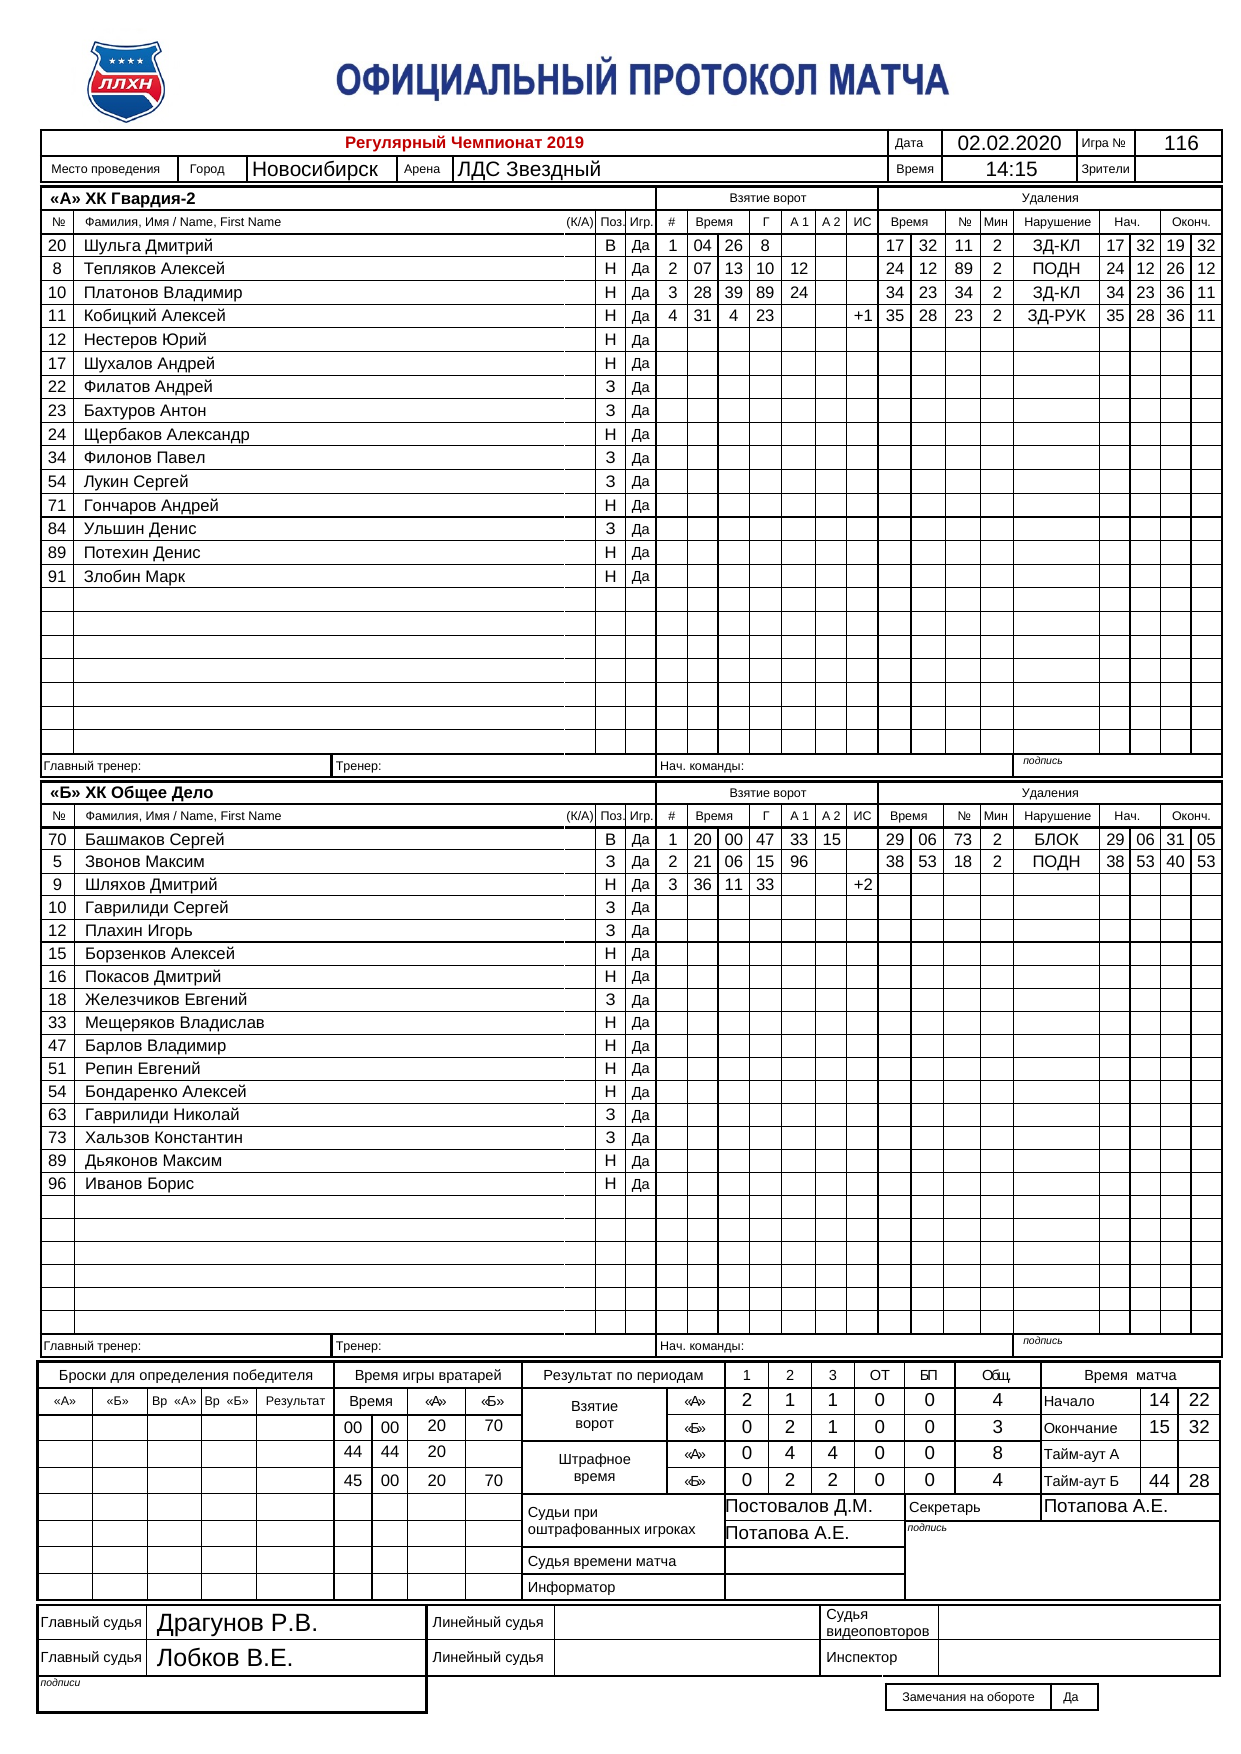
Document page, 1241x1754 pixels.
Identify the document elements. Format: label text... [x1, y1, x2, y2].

table_cell [565, 257, 595, 280]
table_cell [719, 541, 749, 564]
table_cell [981, 707, 1013, 729]
table_cell [626, 1242, 655, 1264]
table_cell [373, 1574, 407, 1599]
table_cell [719, 1288, 749, 1310]
table_cell Тайм-аут А [1042, 1441, 1140, 1467]
table_cell Н [596, 966, 625, 987]
table_cell 26 [719, 235, 749, 256]
table_cell [946, 446, 980, 469]
table_cell [946, 730, 980, 753]
table_cell [565, 376, 595, 398]
table_cell [1161, 588, 1190, 611]
table_cell 8 [956, 1442, 1040, 1467]
table_cell 34 [1100, 281, 1129, 303]
table_cell [1161, 989, 1190, 1011]
table_cell А 1 [782, 805, 815, 826]
table_cell [93, 1468, 147, 1493]
table_cell [946, 328, 980, 351]
table_cell [42, 707, 73, 729]
table_cell [688, 494, 717, 516]
table_cell [816, 1242, 846, 1264]
table_cell [847, 1150, 877, 1172]
table_cell [883, 1677, 1220, 1681]
table_cell [816, 1196, 846, 1218]
table_cell [688, 1196, 717, 1218]
table_cell [981, 874, 1013, 895]
table_cell 96 [782, 850, 815, 872]
table_cell З [596, 518, 625, 540]
table_cell [257, 1468, 333, 1493]
table_cell [1100, 541, 1129, 564]
table_cell [93, 1547, 147, 1573]
table_cell [657, 588, 687, 611]
table_cell Да [626, 874, 655, 895]
table_cell Филатов Андрей [74, 376, 564, 398]
table_cell [946, 612, 980, 634]
table_cell [1192, 541, 1221, 564]
table_cell [1100, 612, 1129, 634]
table_cell [981, 966, 1013, 987]
table_cell [1100, 423, 1129, 445]
table_cell [688, 1150, 717, 1172]
table_cell [1014, 1196, 1099, 1218]
table_cell [879, 399, 910, 422]
table_cell Линейный судья [428, 1606, 554, 1639]
table_cell [782, 328, 815, 351]
table_cell 35 [1100, 305, 1129, 327]
table_cell [912, 352, 945, 374]
table_cell 36 [1161, 305, 1190, 327]
table_cell Да [626, 352, 655, 374]
table_cell [816, 989, 846, 1011]
table_cell [1131, 636, 1160, 658]
table_cell [1131, 1035, 1160, 1057]
table_cell 0 [855, 1389, 904, 1413]
table_cell [782, 376, 815, 398]
table_cell Поз. [596, 805, 625, 826]
table_cell Главный судья [39, 1640, 146, 1675]
table_cell [1192, 352, 1221, 374]
table_cell [912, 518, 945, 540]
table_cell [1192, 1127, 1221, 1149]
table_cell [944, 1081, 980, 1103]
table_cell [782, 1127, 815, 1149]
table_cell Н [596, 541, 625, 564]
table_cell [981, 1012, 1013, 1033]
table_cell [657, 1058, 687, 1079]
table_cell «А» [668, 1442, 724, 1467]
table_cell [688, 989, 717, 1011]
table_cell [1100, 446, 1129, 469]
table_cell [847, 470, 877, 493]
table_cell 29 [879, 829, 910, 849]
table_cell [750, 683, 781, 706]
table_cell [657, 896, 687, 918]
table_cell 0 [855, 1442, 904, 1467]
table_cell [1014, 1242, 1099, 1264]
table_cell Да [626, 470, 655, 493]
table_cell [719, 423, 749, 445]
table_cell [148, 1468, 201, 1493]
table_cell [565, 399, 595, 422]
table_cell Мин [981, 211, 1013, 233]
table_cell [719, 966, 749, 987]
table_cell [1014, 659, 1099, 682]
table_cell [981, 1127, 1013, 1149]
table_cell [657, 636, 687, 658]
table_cell [596, 1219, 625, 1241]
table_cell 3 [657, 874, 687, 895]
table_cell [1014, 896, 1099, 918]
table_cell [782, 1058, 815, 1079]
table_cell [946, 470, 980, 493]
table_cell Штрафное время [523, 1442, 666, 1493]
table_cell 0 [905, 1468, 954, 1493]
table_cell [1192, 565, 1221, 587]
table_cell 47 [42, 1035, 74, 1057]
table_cell [847, 1265, 877, 1287]
table_cell [466, 1494, 521, 1520]
table_cell № [42, 211, 73, 233]
table_cell [1161, 966, 1190, 987]
table_cell [912, 636, 945, 658]
table_header Игра № [1078, 131, 1134, 155]
table_cell [782, 588, 815, 611]
table_cell [565, 541, 595, 564]
table_cell [719, 612, 749, 634]
table_cell [816, 305, 846, 327]
table_cell [1014, 1081, 1099, 1103]
table_cell [1131, 659, 1160, 682]
table_cell [944, 1242, 980, 1264]
table_cell [688, 730, 717, 753]
table_cell Н [596, 1012, 625, 1033]
table_cell Шульга Дмитрий [74, 235, 564, 256]
table_cell [946, 399, 980, 422]
table_cell Линейный судья [428, 1640, 554, 1675]
table_cell 2 [981, 235, 1013, 256]
table_cell 28 [688, 281, 717, 303]
table_cell [565, 659, 595, 682]
table_cell [879, 1311, 910, 1333]
table_cell [1131, 896, 1160, 918]
table_cell [1014, 1035, 1099, 1057]
table_cell [1192, 1265, 1221, 1287]
table_cell [1161, 730, 1190, 753]
table_cell [750, 352, 781, 374]
table_cell (К/А) [565, 805, 595, 826]
table_cell [879, 1150, 910, 1172]
table_cell [1100, 1081, 1129, 1103]
table_cell [688, 376, 717, 398]
table_cell [565, 1035, 595, 1057]
table_cell [816, 328, 846, 351]
table_cell [148, 1416, 201, 1440]
table_cell З [596, 399, 625, 422]
table_cell [657, 470, 687, 493]
table_cell [1179, 1441, 1219, 1467]
table_cell [750, 1058, 781, 1079]
table_cell [39, 1574, 92, 1599]
table_cell [1100, 1058, 1129, 1079]
table_cell [981, 1288, 1013, 1310]
table_cell [565, 305, 595, 327]
table_cell [1192, 1058, 1221, 1079]
table_cell [688, 1242, 717, 1264]
table_cell [847, 257, 877, 280]
table_cell [816, 1311, 846, 1333]
table_cell 34 [946, 281, 980, 303]
table_cell «Б» [668, 1415, 724, 1440]
table_cell [1100, 966, 1129, 987]
table_cell [257, 1547, 333, 1573]
table_cell [1161, 1288, 1190, 1310]
table_cell [1161, 1265, 1190, 1287]
table_cell [1131, 1058, 1160, 1079]
table_cell [1014, 423, 1099, 445]
table_header БП [905, 1363, 954, 1387]
table_cell [596, 659, 625, 682]
table_cell [688, 1288, 717, 1310]
table_cell 4 [657, 305, 687, 327]
table_cell [946, 683, 980, 706]
table_cell [879, 565, 910, 587]
table_cell [719, 565, 749, 587]
table_cell [719, 352, 749, 374]
table_cell [782, 1173, 815, 1195]
table_cell 24 [782, 281, 815, 303]
table_cell [879, 920, 910, 941]
table_cell [688, 707, 717, 729]
table_cell [719, 1265, 749, 1287]
table_cell [596, 707, 625, 729]
table_cell [1131, 1288, 1160, 1310]
table_cell [782, 896, 815, 918]
table_cell [93, 1416, 147, 1440]
table_cell [946, 707, 980, 729]
table_cell Н [596, 328, 625, 351]
table_cell Да [626, 1035, 655, 1057]
table_cell [879, 518, 910, 540]
table_cell [879, 636, 910, 658]
table_cell [75, 1288, 564, 1310]
table_cell [816, 920, 846, 941]
table_cell 15 [42, 943, 74, 964]
table_cell 29 [1100, 829, 1129, 849]
table_cell [1131, 920, 1160, 941]
table_cell [688, 1058, 717, 1079]
table_cell [1192, 328, 1221, 351]
table_cell Окончание [1042, 1415, 1140, 1440]
table_cell [42, 683, 73, 706]
table_cell [816, 1173, 846, 1195]
table_cell [565, 565, 595, 587]
table_cell [1100, 1311, 1129, 1333]
table_cell [912, 399, 945, 422]
table_cell [565, 352, 595, 374]
table_cell 12 [912, 257, 945, 280]
table_cell [912, 588, 945, 611]
table_cell 0 [855, 1468, 904, 1493]
table_cell [565, 470, 595, 493]
table_cell Хальзов Константин [75, 1127, 564, 1149]
table_cell Время [335, 1389, 407, 1413]
table_cell [1192, 494, 1221, 516]
table_cell [847, 850, 877, 872]
table_cell [816, 257, 846, 280]
table_cell подпись [1014, 755, 1221, 776]
table_cell [626, 659, 655, 682]
table_cell [912, 1058, 943, 1079]
table_cell [657, 1242, 687, 1264]
table_cell [74, 659, 564, 682]
table_cell [565, 1311, 595, 1333]
table_cell [39, 1468, 92, 1493]
table_cell [1161, 541, 1190, 564]
table_cell [565, 1058, 595, 1079]
table_cell [626, 707, 655, 729]
table_cell [726, 1548, 904, 1573]
table_cell [1100, 328, 1129, 351]
table_cell [1131, 730, 1160, 753]
table_cell [944, 1219, 980, 1241]
table_cell ЛДС Звездный [454, 157, 887, 181]
table_cell [719, 1012, 749, 1033]
table_cell [782, 1265, 815, 1287]
table_cell [847, 235, 877, 256]
table_cell Да [626, 541, 655, 564]
table_cell [626, 1288, 655, 1310]
table_cell [750, 1242, 781, 1264]
table_cell [335, 1494, 371, 1520]
table_cell [202, 1416, 256, 1440]
table_cell 24 [879, 257, 910, 280]
table_cell [688, 920, 717, 941]
table_cell [879, 966, 910, 987]
table_cell [1014, 920, 1099, 941]
table_cell [879, 683, 910, 706]
table_cell [981, 352, 1013, 374]
table_cell 31 [688, 305, 717, 327]
table_cell [1100, 707, 1129, 729]
table_cell [946, 541, 980, 564]
table_cell [93, 1521, 147, 1546]
table_cell [1131, 943, 1160, 964]
table_cell [719, 1242, 749, 1264]
table_cell [912, 1012, 943, 1033]
table_cell [981, 1058, 1013, 1079]
table_cell [1192, 518, 1221, 540]
table_cell [912, 1035, 943, 1057]
table_cell [1192, 1150, 1221, 1172]
table_cell № [946, 211, 980, 233]
table_cell [981, 1265, 1013, 1287]
table_cell [596, 730, 625, 753]
table_cell [782, 989, 815, 1011]
table_cell В [596, 235, 625, 256]
table_cell [719, 470, 749, 493]
table_cell Время [889, 157, 941, 181]
table_cell Репин Евгений [75, 1058, 564, 1079]
table_cell [596, 1242, 625, 1264]
table_cell [565, 423, 595, 445]
table_cell [981, 730, 1013, 753]
table_cell 4 [719, 305, 749, 327]
table_cell Железчиков Евгений [75, 989, 564, 1011]
table_cell [944, 1150, 980, 1172]
table_cell [75, 1242, 564, 1264]
table_cell [1100, 1265, 1129, 1287]
table_cell [912, 1081, 943, 1103]
table_cell [782, 565, 815, 587]
table_cell [847, 707, 877, 729]
table_cell [565, 1219, 595, 1241]
table_cell [688, 1104, 717, 1126]
table_cell [912, 328, 945, 351]
table_cell [750, 659, 781, 682]
table_cell [1141, 1441, 1177, 1467]
table_cell [1100, 1012, 1129, 1033]
table_cell [981, 1196, 1013, 1218]
table_cell [912, 376, 945, 398]
table_cell [39, 1441, 92, 1467]
table_cell Тепляков Алексей [74, 257, 564, 280]
table_cell [847, 683, 877, 706]
table_cell [626, 1311, 655, 1333]
table_cell [981, 518, 1013, 540]
table_cell подпись [906, 1522, 1219, 1599]
table_cell [257, 1416, 333, 1440]
table_cell [1161, 565, 1190, 587]
table_cell [1131, 874, 1160, 895]
table_cell [1131, 1311, 1160, 1333]
table_cell [1161, 943, 1190, 964]
table_cell Гончаров Андрей [74, 494, 564, 516]
table_cell [912, 612, 945, 634]
table_cell Дьяконов Максим [75, 1150, 564, 1172]
table_cell 23 [1131, 281, 1160, 303]
table_cell [879, 1196, 910, 1218]
table_cell Филонов Павел [74, 446, 564, 469]
table_cell [981, 1173, 1013, 1195]
table_cell [816, 1288, 846, 1310]
table_cell [657, 1311, 687, 1333]
table_cell Н [596, 943, 625, 964]
table_cell [565, 588, 595, 611]
table_cell [1100, 943, 1129, 964]
table_cell Нестеров Юрий [74, 328, 564, 351]
table_cell [816, 1127, 846, 1149]
table_cell З [596, 989, 625, 1011]
table_cell [565, 1012, 595, 1033]
table_cell [657, 565, 687, 587]
table_cell [565, 683, 595, 706]
table_cell Н [596, 257, 625, 280]
table_cell [202, 1441, 256, 1467]
table_cell [688, 446, 717, 469]
table_cell 26 [1161, 257, 1190, 280]
table_cell [847, 636, 877, 658]
table_cell [1014, 1058, 1099, 1079]
table_cell 07 [688, 257, 717, 280]
table_cell [1136, 157, 1221, 181]
table_cell [879, 1058, 910, 1079]
table_cell [879, 943, 910, 964]
table_cell [782, 1035, 815, 1057]
table_cell [816, 1058, 846, 1079]
table_cell Город [179, 157, 246, 181]
table_cell 11 [1192, 305, 1221, 327]
table_cell [912, 683, 945, 706]
table_cell [466, 1574, 521, 1599]
table_cell [1014, 494, 1099, 516]
table_cell [719, 920, 749, 941]
table_cell [782, 1104, 815, 1126]
table_header 2 [769, 1363, 811, 1387]
table_cell 3 [956, 1415, 1040, 1440]
table_cell [750, 399, 781, 422]
table_cell [42, 659, 73, 682]
table_cell [596, 612, 625, 634]
table_cell 2 [981, 257, 1013, 280]
table_cell [981, 636, 1013, 658]
table_cell Лобков В.Е. [147, 1640, 425, 1675]
table_cell [981, 1035, 1013, 1057]
table_cell [782, 1150, 815, 1172]
table_cell 0 [855, 1415, 904, 1440]
table_cell [39, 1494, 92, 1520]
table_cell 11 [42, 305, 73, 327]
table_cell [912, 966, 943, 987]
table_cell [879, 446, 910, 469]
table_cell [782, 518, 815, 540]
table_cell [912, 541, 945, 564]
table_cell [1131, 989, 1160, 1011]
table_cell [1131, 1150, 1160, 1172]
table_cell 2 [812, 1468, 854, 1493]
table_cell [657, 518, 687, 540]
table_cell [1131, 541, 1160, 564]
table_cell [719, 1150, 749, 1172]
table_cell Место проведения [42, 157, 177, 181]
table_cell [847, 1288, 877, 1310]
table_cell [1100, 1173, 1129, 1195]
table_cell [565, 1173, 595, 1195]
table_cell [816, 470, 846, 493]
table_cell [816, 943, 846, 964]
table_cell Время [879, 805, 943, 826]
table_cell [879, 1173, 910, 1195]
table_cell ЗД-КЛ [1014, 235, 1099, 256]
table_cell [816, 1150, 846, 1172]
table_cell [257, 1441, 333, 1467]
table_cell Потехин Денис [74, 541, 564, 564]
table_cell [816, 494, 846, 516]
table_cell [42, 730, 73, 753]
table_cell [1100, 1035, 1129, 1057]
table_cell [565, 612, 595, 634]
table_cell [596, 1311, 625, 1333]
table_cell [688, 943, 717, 964]
table_cell [847, 494, 877, 516]
table_cell 28 [1179, 1468, 1219, 1493]
table_cell [816, 612, 846, 634]
table_cell [688, 659, 717, 682]
table_cell «Б» [668, 1468, 724, 1493]
table_cell 0 [905, 1415, 954, 1440]
table_cell [879, 588, 910, 611]
table_cell Н [596, 494, 625, 516]
table_cell [912, 470, 945, 493]
table_cell [565, 518, 595, 540]
table_cell [596, 588, 625, 611]
table_cell [657, 707, 687, 729]
table_cell [1014, 399, 1099, 422]
table_cell 14:15 [943, 157, 1076, 181]
table_cell [688, 328, 717, 351]
table_cell Начало [1042, 1389, 1140, 1413]
table_cell [1161, 1081, 1190, 1103]
table_cell [912, 423, 945, 445]
table_cell 24 [1100, 257, 1129, 280]
table_cell 00 [373, 1416, 407, 1440]
table_cell 8 [42, 257, 73, 280]
table_cell [1100, 989, 1129, 1011]
table_cell [879, 423, 910, 445]
table_cell [657, 423, 687, 445]
table_cell [879, 352, 910, 374]
table_cell [847, 352, 877, 374]
table_cell [1161, 446, 1190, 469]
table_cell [1131, 399, 1160, 422]
table_cell [912, 1242, 943, 1264]
table_cell 23 [750, 305, 781, 327]
table_cell Нач. команды: [657, 755, 1012, 776]
table_cell [657, 1265, 687, 1287]
table_cell Н [596, 423, 625, 445]
table_cell 63 [42, 1104, 74, 1126]
table_cell [750, 494, 781, 516]
table_cell [1131, 494, 1160, 516]
table_cell [719, 1219, 749, 1241]
table_cell [626, 636, 655, 658]
table_cell [1131, 1012, 1160, 1033]
table_cell 2 [981, 850, 1013, 872]
table_cell [719, 989, 749, 1011]
table_cell [719, 518, 749, 540]
table_cell Вр «А» [148, 1389, 201, 1413]
table_cell [93, 1494, 147, 1520]
table_cell [657, 376, 687, 398]
table_cell [1131, 518, 1160, 540]
table_cell [42, 1196, 74, 1218]
table_cell [1161, 1104, 1190, 1126]
table_cell Нач. [1100, 805, 1160, 826]
table_cell (К/А) [565, 211, 595, 233]
table_cell 34 [879, 281, 910, 303]
table_cell Н [596, 1035, 625, 1057]
table_cell [596, 636, 625, 658]
table_cell [782, 494, 815, 516]
table_cell 21 [688, 850, 717, 872]
table_cell [565, 636, 595, 658]
table_cell подписи [39, 1677, 425, 1711]
table_cell [981, 659, 1013, 682]
table_cell З [596, 376, 625, 398]
table_cell Плахин Игорь [75, 920, 564, 941]
table_cell 9 [42, 874, 74, 895]
table_header Результат по периодам [523, 1363, 724, 1387]
table_cell Н [596, 305, 625, 327]
table_cell [847, 541, 877, 564]
table_cell Вр «Б» [202, 1389, 256, 1413]
table_cell [688, 636, 717, 658]
table_cell [981, 1150, 1013, 1172]
table_cell Игр. [626, 805, 655, 826]
table_cell [1192, 659, 1221, 682]
table_cell [782, 446, 815, 469]
table_cell 15 [816, 829, 846, 849]
table_cell [981, 494, 1013, 516]
table_cell [1192, 1311, 1221, 1333]
table_cell [879, 1127, 910, 1149]
table_cell [565, 494, 595, 516]
table_header Взятие ворот [657, 188, 877, 209]
table_cell [847, 1311, 877, 1333]
table_cell [1014, 1288, 1099, 1310]
table_cell [1192, 446, 1221, 469]
table_cell [1014, 1104, 1099, 1126]
table_cell Секретарь [906, 1495, 1040, 1520]
table_cell [782, 874, 815, 895]
table_cell [1100, 1127, 1129, 1149]
table_cell [1131, 1196, 1160, 1218]
table_cell [847, 423, 877, 445]
table_cell [719, 1035, 749, 1057]
table_cell [879, 874, 910, 895]
table_cell 44 [1141, 1468, 1177, 1493]
table_cell [1161, 1035, 1190, 1057]
table_cell [1100, 565, 1129, 587]
table_cell [750, 1265, 781, 1287]
table_cell [657, 1081, 687, 1103]
table_cell [202, 1494, 256, 1520]
table_cell [912, 989, 943, 1011]
table_cell Гаврилиди Николай [75, 1104, 564, 1126]
table_cell [688, 1012, 717, 1033]
table_cell [1131, 446, 1160, 469]
table_cell 38 [1100, 850, 1129, 872]
table_cell [1014, 966, 1099, 987]
table_cell [912, 730, 945, 753]
table_cell [657, 683, 687, 706]
table_cell Да [626, 989, 655, 1011]
table_cell [596, 683, 625, 706]
table_header 116 [1136, 131, 1221, 155]
table_cell [1014, 541, 1099, 564]
table_cell [373, 1547, 407, 1573]
table_cell [93, 1574, 147, 1599]
table_cell [879, 659, 910, 682]
table_cell [719, 896, 749, 918]
table_cell [42, 612, 73, 634]
table_cell [944, 966, 980, 987]
table_cell [626, 683, 655, 706]
table_cell 24 [42, 423, 73, 445]
table_cell [657, 989, 687, 1011]
table_cell [782, 541, 815, 564]
table_cell [750, 1288, 781, 1310]
table_cell [1100, 1242, 1129, 1264]
table_cell [657, 1012, 687, 1033]
table_cell [939, 1640, 1219, 1675]
table_cell 70 [466, 1416, 521, 1440]
table_cell 12 [1131, 257, 1160, 280]
table_cell [565, 1127, 595, 1149]
table_cell 00 [373, 1468, 407, 1493]
table_header Время матча [1042, 1363, 1219, 1387]
table_cell [944, 896, 980, 918]
table_cell [981, 470, 1013, 493]
table_cell [1014, 707, 1099, 729]
table_cell [1100, 920, 1129, 941]
table_cell 00 [335, 1416, 371, 1440]
table_header Замечания на обороте [887, 1685, 1050, 1709]
table_cell 40 [1161, 850, 1190, 872]
table_cell [879, 1081, 910, 1103]
table_cell Бахтуров Антон [74, 399, 564, 422]
table_cell [847, 943, 877, 964]
table_cell [944, 1058, 980, 1079]
table_cell [719, 683, 749, 706]
table_cell [981, 989, 1013, 1011]
table_cell [750, 423, 781, 445]
table_cell 2 [769, 1415, 811, 1440]
table_cell [335, 1521, 371, 1546]
table_cell А 2 [816, 805, 846, 826]
table_cell Иванов Борис [75, 1173, 564, 1195]
table_cell 2 [657, 257, 687, 280]
table_cell [565, 943, 595, 964]
table_cell [1131, 565, 1160, 587]
table_cell 32 [912, 235, 945, 256]
table_cell [39, 1547, 92, 1573]
table_cell [750, 328, 781, 351]
table_cell [688, 588, 717, 611]
table_cell [1192, 943, 1221, 964]
table_cell Тайм-аут Б [1042, 1468, 1140, 1493]
table_cell [565, 989, 595, 1011]
table_cell Н [596, 281, 625, 303]
table_cell [466, 1441, 521, 1467]
table_cell Арена [398, 157, 452, 181]
table_cell [408, 1547, 465, 1573]
table_cell [1161, 1242, 1190, 1264]
table_cell «Б» [93, 1389, 147, 1413]
table_cell [657, 1127, 687, 1149]
table_cell [555, 1640, 819, 1675]
table_cell 00 [719, 829, 749, 849]
table_cell [657, 966, 687, 987]
table_cell [782, 1311, 815, 1333]
table_cell [565, 1242, 595, 1264]
table_cell [750, 1311, 781, 1333]
table_cell [782, 659, 815, 682]
table_cell Взятие ворот [523, 1389, 666, 1440]
table_cell [816, 730, 846, 753]
table_cell Н [596, 1173, 625, 1195]
table_cell 47 [750, 829, 781, 849]
table_cell [782, 1196, 815, 1218]
table_cell [1100, 730, 1129, 753]
table_cell [816, 874, 846, 895]
table_cell [657, 328, 687, 351]
table_cell [565, 281, 595, 303]
table_cell [782, 730, 815, 753]
table_cell [1014, 446, 1099, 469]
table_cell 19 [1161, 235, 1190, 256]
table_cell 11 [719, 874, 749, 895]
table_cell 2 [981, 281, 1013, 303]
table_cell [879, 494, 910, 516]
table_cell [981, 423, 1013, 445]
table_cell [1161, 683, 1190, 706]
table_cell [719, 707, 749, 729]
table_cell [847, 1242, 877, 1264]
table_cell [847, 446, 877, 469]
table_cell Нач. [1100, 211, 1160, 233]
table_cell 06 [719, 850, 749, 872]
table_cell [657, 1196, 687, 1218]
table_header Регулярный Чемпионат 2019 [42, 131, 887, 155]
table_cell [1100, 352, 1129, 374]
table_cell № [42, 805, 74, 826]
table_cell Гаврилиди Сергей [75, 896, 564, 918]
table_cell [816, 446, 846, 469]
table_cell [782, 399, 815, 422]
table_cell [1131, 1242, 1160, 1264]
table_cell [816, 1265, 846, 1287]
table_cell [981, 376, 1013, 398]
table_cell 84 [42, 518, 73, 540]
table_cell 53 [1192, 850, 1221, 872]
table_cell 0 [726, 1442, 768, 1467]
table_cell [879, 328, 910, 351]
table_cell [688, 896, 717, 918]
table_cell [1192, 1173, 1221, 1195]
table_cell [657, 352, 687, 374]
table_cell [1192, 1219, 1221, 1241]
table_cell [1161, 328, 1190, 351]
table_cell [782, 707, 815, 729]
table_cell [981, 1311, 1013, 1333]
table_cell 53 [1131, 850, 1160, 872]
table_cell [565, 850, 595, 872]
table_cell [847, 399, 877, 422]
table_cell 28 [912, 305, 945, 327]
table_cell [847, 659, 877, 682]
table_cell [1192, 989, 1221, 1011]
table_cell [719, 1104, 749, 1126]
table_cell [1014, 1311, 1099, 1333]
table_cell [816, 683, 846, 706]
table_cell [1192, 1081, 1221, 1103]
table_cell [782, 235, 815, 256]
table_cell [750, 1150, 781, 1172]
table_cell [1161, 1219, 1190, 1241]
table_cell [816, 541, 846, 564]
table_cell [750, 636, 781, 658]
table_cell [879, 730, 910, 753]
table_cell [688, 683, 717, 706]
table_cell 17 [1100, 235, 1129, 256]
table_cell 18 [944, 850, 980, 872]
table_cell [1131, 683, 1160, 706]
table_cell 73 [42, 1127, 74, 1149]
table_cell 54 [42, 1081, 74, 1103]
table_cell [816, 376, 846, 398]
table_cell [1014, 1127, 1099, 1149]
table_cell [1014, 518, 1099, 540]
table_cell [626, 588, 655, 611]
table_cell [1192, 874, 1221, 895]
table_cell [626, 612, 655, 634]
table_cell Злобин Марк [74, 565, 564, 587]
table_cell [1161, 659, 1190, 682]
table_cell [1014, 636, 1099, 658]
table_cell Поз. [596, 211, 625, 233]
table_cell 17 [879, 235, 910, 256]
table_cell [335, 1574, 371, 1599]
table_cell [944, 1311, 980, 1333]
table_cell 89 [946, 257, 980, 280]
table_cell 89 [750, 281, 781, 303]
table_cell 4 [956, 1389, 1040, 1413]
table_cell [1100, 1150, 1129, 1172]
table_cell [657, 730, 687, 753]
table_cell 11 [946, 235, 980, 256]
table_cell [750, 1035, 781, 1057]
table_cell 28 [1131, 305, 1160, 327]
table_cell 31 [1161, 829, 1190, 849]
table_cell 1 [769, 1389, 811, 1413]
table_cell З [596, 920, 625, 941]
table_cell Потапова А.Е. [726, 1521, 904, 1546]
table_cell Н [596, 565, 625, 587]
table_header Да [1052, 1685, 1097, 1709]
table_cell подпись [1014, 1335, 1221, 1356]
table_cell [1100, 376, 1129, 398]
table_cell Да [626, 1058, 655, 1079]
table_cell [688, 1311, 717, 1333]
table_cell № [944, 805, 980, 826]
table_cell [912, 707, 945, 729]
table_cell 16 [42, 966, 74, 987]
table_cell [879, 896, 910, 918]
table_cell З [596, 1104, 625, 1126]
table_cell 11 [1192, 281, 1221, 303]
table_cell [912, 1196, 943, 1218]
table_cell [816, 850, 846, 872]
table_cell [1100, 1104, 1129, 1126]
table_cell [1192, 1196, 1221, 1218]
table_cell З [596, 470, 625, 493]
table_cell [1014, 1265, 1099, 1287]
table_cell [912, 565, 945, 587]
table_cell А 2 [816, 211, 846, 233]
table_cell [1161, 1012, 1190, 1033]
table_cell 12 [42, 920, 74, 941]
table_cell [39, 1416, 92, 1440]
table_cell Да [626, 829, 655, 849]
table_cell +1 [847, 305, 877, 327]
table_cell [750, 730, 781, 753]
table_cell [626, 1196, 655, 1218]
table_cell [42, 1311, 74, 1333]
table_cell [782, 305, 815, 327]
table_cell [782, 470, 815, 493]
table_cell [879, 707, 910, 729]
table_cell Потапова А.Е. [1042, 1495, 1219, 1520]
table_cell [981, 399, 1013, 422]
table_cell [657, 943, 687, 964]
table_cell 1 [812, 1389, 854, 1413]
table_cell [719, 399, 749, 422]
table_cell ИС [847, 211, 877, 233]
table_cell [946, 588, 980, 611]
table_cell Да [626, 565, 655, 587]
table_cell [719, 1081, 749, 1103]
table_header Время игры вратарей [335, 1363, 521, 1387]
table_cell [1131, 1265, 1160, 1287]
table_cell [944, 874, 980, 895]
table_cell [565, 730, 595, 753]
table_cell [565, 1288, 595, 1310]
table_cell [750, 1219, 781, 1241]
table_cell [42, 1265, 74, 1287]
table_cell 4 [769, 1442, 811, 1467]
table_cell [565, 1265, 595, 1287]
table_cell [565, 1150, 595, 1172]
table_cell 2 [726, 1389, 768, 1413]
table_cell Главный тренер: [42, 755, 330, 776]
table_cell [981, 896, 1013, 918]
table_cell [719, 1196, 749, 1218]
table_cell [719, 659, 749, 682]
table_cell Да [626, 494, 655, 516]
table_cell Мещеряков Владислав [75, 1012, 564, 1033]
table_cell [93, 1441, 147, 1467]
table_cell 38 [879, 850, 910, 872]
table_cell [657, 1104, 687, 1126]
table_cell 39 [719, 281, 749, 303]
table_cell 1 [657, 829, 687, 849]
table_cell [847, 376, 877, 398]
table_cell 06 [912, 829, 943, 849]
table_cell [816, 896, 846, 918]
table_cell [879, 470, 910, 493]
table_cell [816, 235, 846, 256]
table_cell 23 [912, 281, 945, 303]
table_cell Фамилия, Имя / Name, First Name [75, 805, 565, 826]
table_cell [657, 659, 687, 682]
table_cell [847, 1058, 877, 1079]
table_cell 0 [905, 1389, 954, 1413]
table_cell Новосибирск [248, 157, 396, 181]
table_cell [981, 612, 1013, 634]
table_cell [750, 896, 781, 918]
table_cell [565, 1104, 595, 1126]
table_cell 1 [657, 235, 687, 256]
table_cell [816, 707, 846, 729]
table_cell ЗД-КЛ [1014, 281, 1099, 303]
table_cell [912, 446, 945, 469]
table_cell Н [596, 1058, 625, 1079]
table_cell Платонов Владимир [74, 281, 564, 303]
table_cell 4 [956, 1468, 1040, 1493]
table_cell [944, 1012, 980, 1033]
table_cell [912, 896, 943, 918]
table_cell [565, 328, 595, 351]
table_cell [657, 920, 687, 941]
table_cell [626, 1219, 655, 1241]
table_cell [1131, 1219, 1160, 1241]
table_header 02.02.2020 [943, 131, 1076, 155]
table_cell [879, 376, 910, 398]
table_cell [1192, 470, 1221, 493]
table_cell [816, 518, 846, 540]
table_cell [1131, 352, 1160, 374]
table_cell [657, 1173, 687, 1195]
table_cell [981, 541, 1013, 564]
table_cell [1192, 1104, 1221, 1126]
table_cell [1131, 612, 1160, 634]
table_cell 18 [42, 989, 74, 1011]
table_cell [1131, 1104, 1160, 1126]
table_cell [148, 1494, 201, 1520]
table_cell Н [596, 1081, 625, 1103]
table_header Удаления [879, 783, 1221, 803]
table_cell [782, 352, 815, 374]
table_cell Да [626, 966, 655, 987]
table_cell [847, 1012, 877, 1033]
table_cell [626, 1265, 655, 1287]
table_cell 45 [335, 1468, 371, 1493]
table_cell Да [626, 1104, 655, 1126]
table_cell [1014, 470, 1099, 493]
table_cell [565, 966, 595, 987]
table_cell [148, 1441, 201, 1467]
table_cell [1161, 636, 1190, 658]
table_cell [981, 446, 1013, 469]
table_cell [946, 636, 980, 658]
table_cell З [596, 1127, 625, 1149]
table_cell [847, 896, 877, 918]
table_cell [202, 1547, 256, 1573]
table_cell 71 [42, 494, 73, 516]
table_header Общ. [956, 1363, 1040, 1387]
table_cell [1014, 1173, 1099, 1195]
table_cell [1192, 399, 1221, 422]
table_cell 2 [769, 1468, 811, 1493]
table_cell [1014, 683, 1099, 706]
table_cell [74, 636, 564, 658]
table_cell 32 [1179, 1415, 1219, 1440]
table_cell А 1 [782, 211, 815, 233]
table_cell [944, 1035, 980, 1057]
table_cell [750, 588, 781, 611]
table_cell Да [626, 376, 655, 398]
table_cell 73 [944, 829, 980, 849]
table_cell 33 [782, 829, 815, 849]
table_cell [750, 376, 781, 398]
table_cell Постовалов Д.М. [726, 1495, 904, 1520]
table_cell [782, 1219, 815, 1241]
table_cell 23 [42, 399, 73, 422]
table_cell 10 [42, 281, 73, 303]
table_cell [1161, 612, 1190, 634]
table_cell [1192, 707, 1221, 729]
table_cell 04 [688, 235, 717, 256]
table_cell [688, 1035, 717, 1057]
table_cell [847, 1035, 877, 1057]
table_cell 10 [42, 896, 74, 918]
table_cell # [657, 805, 687, 826]
table_cell Кобицкий Алексей [74, 305, 564, 327]
picture [5, 28, 1179, 129]
table_cell [1192, 730, 1221, 753]
table_cell 14 [1141, 1389, 1177, 1413]
table_cell Башмаков Сергей [75, 829, 564, 849]
table_cell [912, 920, 943, 941]
table_cell [782, 1081, 815, 1103]
table_cell [847, 612, 877, 634]
table_cell 89 [42, 541, 73, 564]
table_cell [1192, 636, 1221, 658]
table_cell [1161, 707, 1190, 729]
table_cell [565, 1081, 595, 1103]
table_cell [1161, 1058, 1190, 1079]
table_cell Да [626, 1012, 655, 1033]
table_cell [847, 1196, 877, 1218]
table_cell 22 [1179, 1389, 1219, 1413]
table_cell [1014, 612, 1099, 634]
table_cell Информатор [523, 1575, 724, 1599]
table_cell [657, 494, 687, 516]
table_cell Главный судья [39, 1606, 146, 1639]
table_cell [688, 1265, 717, 1287]
table_cell 54 [42, 470, 73, 493]
table_cell [750, 565, 781, 587]
table_cell [1161, 874, 1190, 895]
table_header «А» ХК Гвардия-2 [42, 188, 655, 209]
table_cell [879, 1104, 910, 1126]
table_cell [782, 920, 815, 941]
table_cell Лукин Сергей [74, 470, 564, 493]
table_cell Нарушение [1014, 211, 1099, 233]
table_cell [981, 588, 1013, 611]
table_cell [912, 1173, 943, 1195]
table_cell 32 [1131, 235, 1160, 256]
table_cell З [596, 896, 625, 918]
table_cell [944, 1104, 980, 1126]
table_cell Ульшин Денис [74, 518, 564, 540]
table_cell [1131, 588, 1160, 611]
table_cell [148, 1547, 201, 1573]
table_header 1 [726, 1363, 768, 1387]
table_cell [1161, 920, 1190, 941]
table_cell [1161, 352, 1190, 374]
table_cell [719, 446, 749, 469]
table_cell В [596, 829, 625, 849]
table_cell [1161, 494, 1190, 516]
table_cell [74, 588, 564, 611]
table_cell Да [626, 1150, 655, 1172]
table_cell [879, 541, 910, 564]
table_cell ПОДН [1014, 257, 1099, 280]
table_cell [1014, 874, 1099, 895]
table_cell [946, 565, 980, 587]
table_cell [626, 730, 655, 753]
table_cell [719, 494, 749, 516]
table_cell Да [626, 850, 655, 872]
table_cell [847, 1104, 877, 1126]
table_cell 17 [42, 352, 73, 374]
table_cell [1161, 1150, 1190, 1172]
table_cell [879, 1012, 910, 1033]
table_cell [1100, 588, 1129, 611]
table_cell [816, 636, 846, 658]
table_cell Судья видеоповторов [821, 1606, 938, 1639]
table_cell [879, 1265, 910, 1287]
table_cell [202, 1574, 256, 1599]
table_cell [912, 874, 943, 895]
table_cell [1161, 1127, 1190, 1149]
table_cell 1 [812, 1415, 854, 1440]
table_cell Оконч. [1161, 211, 1221, 233]
table_cell 51 [42, 1058, 74, 1079]
table_cell [981, 683, 1013, 706]
table_cell [1161, 423, 1190, 445]
table_cell [981, 1242, 1013, 1264]
table_cell 89 [42, 1150, 74, 1172]
table_cell 20 [688, 829, 717, 849]
table_cell [688, 565, 717, 587]
table_cell [944, 1265, 980, 1287]
table_cell 05 [1192, 829, 1221, 849]
table_cell [847, 328, 877, 351]
table_cell ИС [847, 805, 877, 826]
table_cell [1131, 328, 1160, 351]
table_cell Оконч. [1161, 805, 1221, 826]
table_cell [75, 1219, 564, 1241]
table_cell [1161, 470, 1190, 493]
table_cell [1192, 920, 1221, 941]
table_cell [657, 399, 687, 422]
table_cell [981, 1104, 1013, 1126]
table_cell [750, 1104, 781, 1126]
table_cell 4 [812, 1442, 854, 1467]
table_cell [42, 1219, 74, 1241]
table_cell [879, 989, 910, 1011]
table_cell [816, 1219, 846, 1241]
table_cell Да [626, 943, 655, 964]
table_cell [1161, 399, 1190, 422]
table_cell [408, 1494, 465, 1520]
table_cell [75, 1311, 564, 1333]
table_cell [565, 920, 595, 941]
table_cell 2 [657, 850, 687, 872]
table_cell 12 [782, 257, 815, 280]
table_cell [1014, 588, 1099, 611]
table_cell [879, 1242, 910, 1264]
table_cell Да [626, 920, 655, 941]
table_cell [981, 565, 1013, 587]
table_cell [657, 1288, 687, 1310]
table_cell [1014, 730, 1099, 753]
table_cell [1014, 376, 1099, 398]
table_cell [373, 1494, 407, 1520]
table_cell 8 [750, 235, 781, 256]
table_cell 15 [750, 850, 781, 872]
table_cell [565, 874, 595, 895]
table_cell [1014, 328, 1099, 351]
table_cell 70 [466, 1468, 521, 1493]
table_cell [944, 943, 980, 964]
table_cell 20 [42, 235, 73, 256]
table_cell [74, 730, 564, 753]
table_cell [946, 352, 980, 374]
table_cell [847, 1219, 877, 1241]
table_cell [1131, 1081, 1160, 1103]
table_cell [750, 920, 781, 941]
table_cell [1131, 707, 1160, 729]
table_cell [688, 1219, 717, 1241]
table_cell [688, 399, 717, 422]
table_cell [1192, 1288, 1221, 1310]
table_cell [657, 612, 687, 634]
table_cell «А» [668, 1389, 724, 1413]
table_cell 91 [42, 565, 73, 587]
table_cell [466, 1521, 521, 1546]
table_cell [719, 943, 749, 964]
table_cell ЗД-РУК [1014, 305, 1099, 327]
table_cell [879, 1288, 910, 1310]
table_cell «А» [408, 1389, 465, 1413]
table_cell Да [626, 423, 655, 445]
table_cell Г [750, 805, 781, 826]
table_cell Драгунов Р.В. [147, 1606, 425, 1639]
table_cell Время [879, 211, 945, 233]
table_cell [981, 1219, 1013, 1241]
table_cell [75, 1196, 564, 1218]
table_cell [1192, 683, 1221, 706]
table_cell [879, 1219, 910, 1241]
table_cell Да [626, 896, 655, 918]
table_cell [816, 659, 846, 682]
table_cell Да [626, 235, 655, 256]
table_cell [657, 1035, 687, 1057]
table_cell [847, 966, 877, 987]
table_cell [1100, 518, 1129, 540]
table_cell [596, 1288, 625, 1310]
table_cell [257, 1521, 333, 1546]
table_cell [1131, 423, 1160, 445]
table_cell [750, 707, 781, 729]
table_cell [42, 1288, 74, 1310]
table_cell [565, 1196, 595, 1218]
table_cell [847, 588, 877, 611]
table_cell [1100, 1288, 1129, 1310]
table_cell Шухалов Андрей [74, 352, 564, 374]
table_cell Нарушение [1014, 805, 1099, 826]
table_cell [981, 328, 1013, 351]
table_cell 2 [981, 305, 1013, 327]
table_cell Игр. [626, 211, 655, 233]
table_cell Да [626, 1127, 655, 1149]
table_header Удаления [879, 188, 1221, 209]
table_cell [847, 989, 877, 1011]
table_cell [42, 588, 73, 611]
table_cell 44 [335, 1441, 371, 1467]
table_cell Шляхов Дмитрий [75, 874, 564, 895]
table_cell Да [626, 518, 655, 540]
table_cell [1014, 943, 1099, 964]
table_cell [750, 1173, 781, 1195]
table_cell [373, 1521, 407, 1546]
table_cell 53 [912, 850, 943, 872]
table_cell [981, 1081, 1013, 1103]
table_cell [981, 920, 1013, 941]
table_cell 23 [946, 305, 980, 327]
table_cell [1100, 659, 1129, 682]
table_cell [657, 446, 687, 469]
table_cell 33 [750, 874, 781, 895]
table_cell [335, 1547, 371, 1573]
table_cell 12 [1192, 257, 1221, 280]
table_cell БЛОК [1014, 829, 1099, 849]
table_cell [912, 1311, 943, 1333]
table_cell 34 [42, 446, 73, 469]
table_cell [847, 1081, 877, 1103]
table_cell [782, 636, 815, 658]
table_cell [74, 707, 564, 729]
table_cell [750, 1127, 781, 1149]
table_cell [750, 989, 781, 1011]
table_cell 2 [981, 829, 1013, 849]
table_cell [596, 1265, 625, 1287]
table_cell Да [626, 305, 655, 327]
table_cell [1192, 612, 1221, 634]
table_cell [944, 1196, 980, 1218]
table_cell 13 [719, 257, 749, 280]
table_cell 35 [879, 305, 910, 327]
table_cell [719, 588, 749, 611]
table_cell Нач. команды: [657, 1335, 1012, 1356]
table_cell [847, 565, 877, 587]
table_cell [816, 281, 846, 303]
table_cell [719, 376, 749, 398]
table_cell [750, 541, 781, 564]
table_cell 06 [1131, 829, 1160, 849]
table_cell [1192, 588, 1221, 611]
table_cell Барлов Владимир [75, 1035, 564, 1057]
table_cell [944, 920, 980, 941]
table_cell [1100, 1196, 1129, 1218]
table_cell «Б » [466, 1389, 521, 1413]
table_cell [847, 829, 877, 849]
table_cell [688, 966, 717, 987]
table_cell [1131, 966, 1160, 987]
table_cell [750, 943, 781, 964]
table_cell [565, 707, 595, 729]
table_cell [782, 423, 815, 445]
table_cell [726, 1575, 904, 1599]
table_cell Время [688, 805, 749, 826]
table_cell З [596, 850, 625, 872]
table_cell [912, 1265, 943, 1287]
table_cell [1100, 494, 1129, 516]
table_cell [782, 1288, 815, 1310]
table_cell [879, 612, 910, 634]
table_cell [719, 1311, 749, 1333]
table_cell 44 [373, 1441, 407, 1467]
table_cell [912, 1127, 943, 1149]
table_cell [719, 730, 749, 753]
table_cell [750, 1081, 781, 1103]
table_cell [1192, 376, 1221, 398]
table_cell [257, 1574, 333, 1599]
table_cell [565, 446, 595, 469]
table_cell [816, 423, 846, 445]
table_cell [782, 966, 815, 987]
table_cell 32 [1192, 235, 1221, 256]
table_cell [408, 1521, 465, 1546]
table_cell [750, 1012, 781, 1033]
table_cell «А» [39, 1389, 92, 1413]
table_cell [847, 1127, 877, 1149]
table_cell [719, 1058, 749, 1079]
table_cell 20 [408, 1468, 465, 1493]
table_cell Н [596, 1150, 625, 1172]
table_cell [847, 1173, 877, 1195]
table_cell Да [626, 446, 655, 469]
table_cell [257, 1494, 333, 1520]
table_cell Тренер: [333, 1335, 655, 1356]
table_header ОТ [855, 1363, 904, 1387]
table_cell 22 [42, 376, 73, 398]
table_cell [981, 943, 1013, 964]
table_cell [202, 1521, 256, 1546]
table_cell 36 [688, 874, 717, 895]
table_cell Фамилия, Имя / Name, First Name [74, 211, 565, 233]
table_cell [1161, 1196, 1190, 1218]
table_cell Да [626, 1173, 655, 1195]
table_cell [912, 659, 945, 682]
table_cell [1161, 376, 1190, 398]
table_cell [782, 943, 815, 964]
table_cell [1014, 352, 1099, 374]
table_cell Н [596, 874, 625, 895]
table_cell [1131, 470, 1160, 493]
table_cell 5 [42, 850, 74, 872]
table_cell [816, 1012, 846, 1033]
table_cell [816, 352, 846, 374]
table_cell [912, 1104, 943, 1126]
table_cell [912, 1288, 943, 1310]
table_cell [1192, 423, 1221, 445]
table_cell [816, 1035, 846, 1057]
table_cell [688, 541, 717, 564]
table_cell [657, 1150, 687, 1172]
table_cell [657, 1219, 687, 1241]
table_cell [912, 1219, 943, 1241]
table_cell 0 [726, 1468, 768, 1493]
table_cell 0 [726, 1415, 768, 1440]
table_cell 15 [1141, 1415, 1177, 1440]
table_cell [466, 1547, 521, 1573]
table_cell [847, 920, 877, 941]
table_cell [750, 612, 781, 634]
table_cell Главный тренер: [42, 1335, 330, 1356]
table_cell [1161, 1311, 1190, 1333]
table_cell [1100, 896, 1129, 918]
table_cell Судья времени матча [523, 1548, 724, 1573]
table_cell 10 [750, 257, 781, 280]
table_cell Да [626, 1081, 655, 1103]
table_cell [148, 1574, 201, 1599]
table_cell 3 [657, 281, 687, 303]
table_cell [1014, 1150, 1099, 1172]
table_cell [782, 1012, 815, 1033]
table_cell [688, 518, 717, 540]
table_cell [912, 494, 945, 516]
table_cell [74, 612, 564, 634]
table_cell [847, 518, 877, 540]
table_cell [946, 423, 980, 445]
table_cell [912, 1150, 943, 1172]
table_cell Щербаков Александр [74, 423, 564, 445]
table_cell Да [626, 399, 655, 422]
table_cell [879, 1035, 910, 1057]
table_cell 36 [1161, 281, 1190, 303]
table_cell [596, 1196, 625, 1218]
table_cell Мин [981, 805, 1013, 826]
table_header Дата [889, 131, 941, 155]
table_cell [944, 989, 980, 1011]
table_cell [719, 636, 749, 658]
table_cell [1192, 1012, 1221, 1033]
table_cell [750, 518, 781, 540]
table_cell Время [688, 211, 749, 233]
table_cell [688, 352, 717, 374]
table_cell [1131, 376, 1160, 398]
table_cell [816, 1104, 846, 1126]
table_cell [782, 1242, 815, 1264]
table_cell [944, 1173, 980, 1195]
table_cell [657, 541, 687, 564]
table_cell Покасов Дмитрий [75, 966, 564, 987]
table_cell [688, 1173, 717, 1195]
table_cell [1192, 966, 1221, 987]
table_cell # [657, 211, 687, 233]
table_cell [816, 1081, 846, 1103]
table_cell [688, 612, 717, 634]
table_cell [42, 636, 73, 658]
table_cell Да [626, 257, 655, 280]
table_cell [750, 446, 781, 469]
table_cell Н [596, 352, 625, 374]
table_cell [1100, 1219, 1129, 1241]
table_cell [944, 1288, 980, 1310]
table_cell [719, 328, 749, 351]
table_cell [1192, 896, 1221, 918]
table_cell [1161, 1173, 1190, 1195]
table_header Броски для определения победителя [39, 1363, 333, 1387]
table_cell [1014, 989, 1099, 1011]
table_cell Звонов Максим [75, 850, 564, 872]
table_cell Г [750, 211, 781, 233]
table_cell 96 [42, 1173, 74, 1195]
table_cell Бондаренко Алексей [75, 1081, 564, 1103]
table_cell [782, 612, 815, 634]
table_cell [428, 1677, 882, 1711]
table_cell [750, 470, 781, 493]
table_cell [688, 1127, 717, 1149]
table_cell [944, 1127, 980, 1149]
table_cell [939, 1606, 1219, 1639]
table_cell [1100, 636, 1129, 658]
table_cell [750, 1196, 781, 1218]
table_cell [847, 730, 877, 753]
table_cell [946, 494, 980, 516]
table_cell Борзенков Алексей [75, 943, 564, 964]
table_cell [847, 281, 877, 303]
table_cell [1099, 1682, 1220, 1711]
table_cell [816, 565, 846, 587]
table_cell [946, 518, 980, 540]
table_cell 20 [408, 1441, 465, 1467]
table_cell [565, 829, 595, 849]
table_cell [688, 423, 717, 445]
table_cell 12 [42, 328, 73, 351]
table_cell [148, 1521, 201, 1546]
table_cell [1161, 518, 1190, 540]
table_cell [688, 1081, 717, 1103]
table_cell [719, 1173, 749, 1195]
table_cell Да [626, 281, 655, 303]
table_cell [1100, 683, 1129, 706]
table_cell [1131, 1127, 1160, 1149]
table_cell [816, 588, 846, 611]
table_cell [1100, 399, 1129, 422]
table_cell [39, 1521, 92, 1546]
table_cell 20 [408, 1416, 465, 1440]
table_cell 0 [905, 1442, 954, 1467]
table_cell [202, 1468, 256, 1493]
table_cell Результат [257, 1389, 333, 1413]
table_cell Судьи при оштрафованных игроках [523, 1495, 724, 1546]
table_cell [75, 1265, 564, 1287]
table_cell [555, 1606, 819, 1639]
table_cell [1014, 565, 1099, 587]
table_cell [408, 1574, 465, 1599]
table_cell [565, 896, 595, 918]
table_cell +2 [847, 874, 877, 895]
table_cell ПОДН [1014, 850, 1099, 872]
table_cell Зрители [1078, 157, 1134, 181]
table_cell [1131, 1173, 1160, 1195]
table_cell [816, 399, 846, 422]
table_cell [1161, 896, 1190, 918]
table_cell [42, 1242, 74, 1264]
table_header 3 [812, 1363, 854, 1387]
table_cell Инспектор [821, 1640, 938, 1675]
table_cell [1014, 1012, 1099, 1033]
table_cell [750, 966, 781, 987]
table_cell [565, 235, 595, 256]
table_cell [1014, 1219, 1099, 1241]
table_cell [912, 943, 943, 964]
table_cell 70 [42, 829, 74, 849]
table_cell З [596, 446, 625, 469]
table_cell Тренер: [333, 755, 655, 776]
table_cell [74, 683, 564, 706]
table_cell [816, 966, 846, 987]
table_cell Да [626, 328, 655, 351]
table_cell 33 [42, 1012, 74, 1033]
table_cell [1192, 1035, 1221, 1057]
table_cell [1192, 1242, 1221, 1264]
table_cell [946, 659, 980, 682]
table_cell [1100, 874, 1129, 895]
table_cell [782, 683, 815, 706]
table_cell [1100, 470, 1129, 493]
table_cell [946, 376, 980, 398]
table_header «Б» ХК Общее Дело [42, 783, 655, 803]
table_cell [688, 470, 717, 493]
table_header Взятие ворот [657, 783, 877, 803]
table_cell [719, 1127, 749, 1149]
